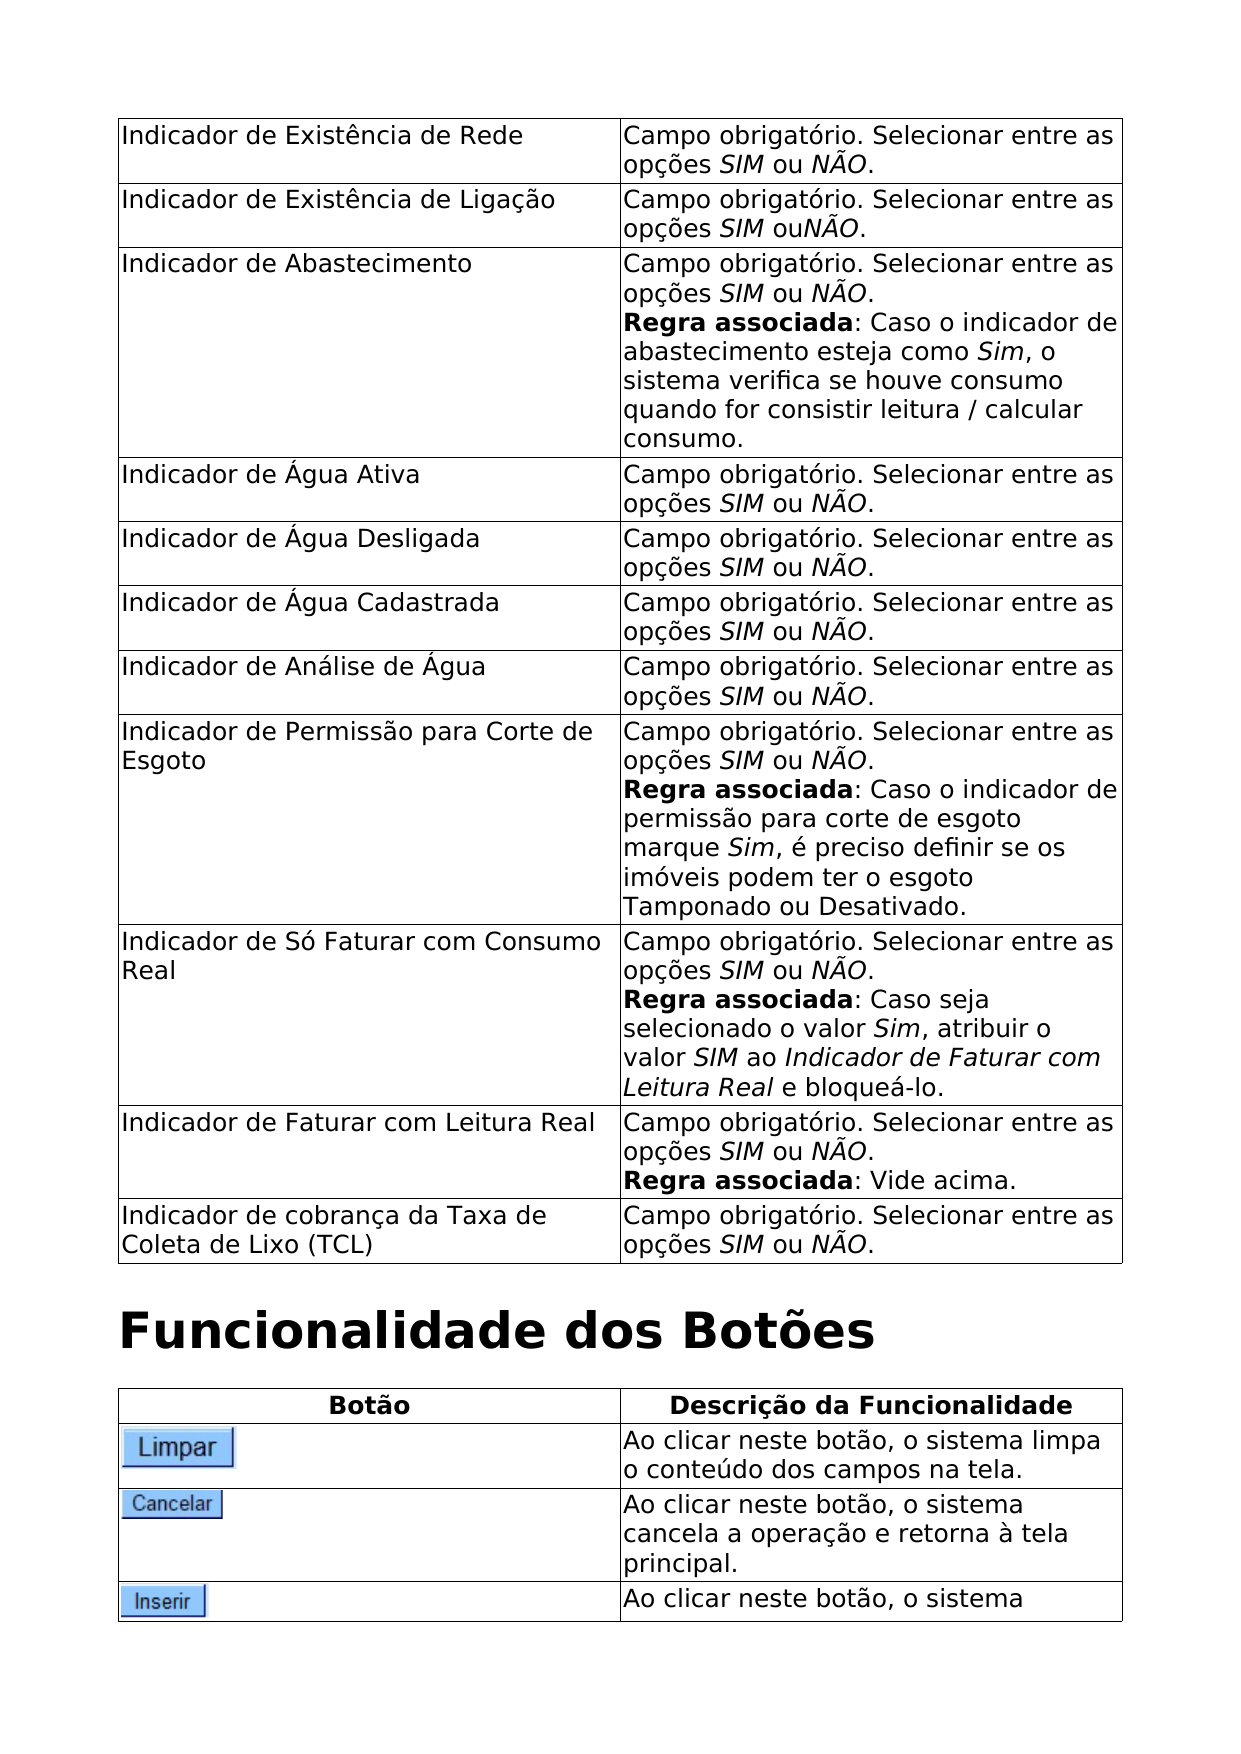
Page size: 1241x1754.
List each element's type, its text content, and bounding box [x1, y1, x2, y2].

table_cell [119, 1489, 620, 1581]
table_cell Campo obrigatório. Selecionar entre as opções SIM ou NÃO. [621, 119, 1122, 182]
table_cell Ao clicar neste botão, o sistema cancela a operação e retorna à tela principal. [621, 1489, 1122, 1581]
table_header Botão [119, 1389, 620, 1423]
picture [121, 1426, 237, 1469]
table_header Descrição da Funcionalidade [621, 1389, 1122, 1423]
table_cell Campo obrigatório. Selecionar entre as opções SIM ou NÃO. [621, 1199, 1122, 1263]
picture [121, 1583, 209, 1619]
table_cell [119, 1424, 620, 1487]
table_cell Indicador de cobrança da Taxa de Coleta de Lixo (TCL) [119, 1199, 620, 1263]
table_cell Indicador de Água Cadastrada [119, 586, 620, 649]
table_cell Campo obrigatório. Selecionar entre as opções SIM ou NÃO. [621, 458, 1122, 521]
table_cell [119, 1582, 620, 1621]
table_cell Campo obrigatório. Selecionar entre as opções SIM ou NÃO. Regra associada: Vide acima. [621, 1106, 1122, 1198]
table_cell Indicador de Permissão para Corte de Esgoto [119, 715, 620, 924]
table_cell Campo obrigatório. Selecionar entre as opções SIM ouNÃO. [621, 184, 1122, 247]
table_cell Indicador de Existência de Ligação [119, 184, 620, 247]
table_cell Indicador de Análise de Água [119, 651, 620, 714]
table_cell Indicador de Água Ativa [119, 458, 620, 521]
subtitle Funcionalidade dos Botões [118, 1302, 1122, 1361]
table_cell Ao clicar neste botão, o sistema [621, 1582, 1122, 1621]
table_cell Campo obrigatório. Selecionar entre as opções SIM ou NÃO. [621, 651, 1122, 714]
table_cell Indicador de Existência de Rede [119, 119, 620, 182]
table_cell Campo obrigatório. Selecionar entre as opções SIM ou NÃO. Regra associada: Caso o indicador de permissão para corte de esgoto marque Sim, é preciso definir se os imóveis podem ter o esgoto Tamponado ou Desativado. [621, 715, 1122, 924]
picture [121, 1490, 223, 1519]
table_cell Campo obrigatório. Selecionar entre as opções SIM ou NÃO. Regra associada: Caso seja selecionado o valor Sim, atribuir o valor SIM ao Indicador de Faturar com Leitura Real e bloqueá-lo. [621, 925, 1122, 1105]
table_cell Indicador de Abastecimento [119, 248, 620, 457]
table_cell Campo obrigatório. Selecionar entre as opções SIM ou NÃO. [621, 522, 1122, 585]
table_cell Campo obrigatório. Selecionar entre as opções SIM ou NÃO. [621, 586, 1122, 649]
table_cell Indicador de Só Faturar com Consumo Real [119, 925, 620, 1105]
table_cell Indicador de Água Desligada [119, 522, 620, 585]
table_cell Indicador de Faturar com Leitura Real [119, 1106, 620, 1198]
table_cell Ao clicar neste botão, o sistema limpa o conteúdo dos campos na tela. [621, 1424, 1122, 1487]
table_cell Campo obrigatório. Selecionar entre as opções SIM ou NÃO. Regra associada: Caso o indicador de abastecimento esteja como Sim, o sistema verifica se houve consumo quando for consistir leitura / calcular consumo. [621, 248, 1122, 457]
